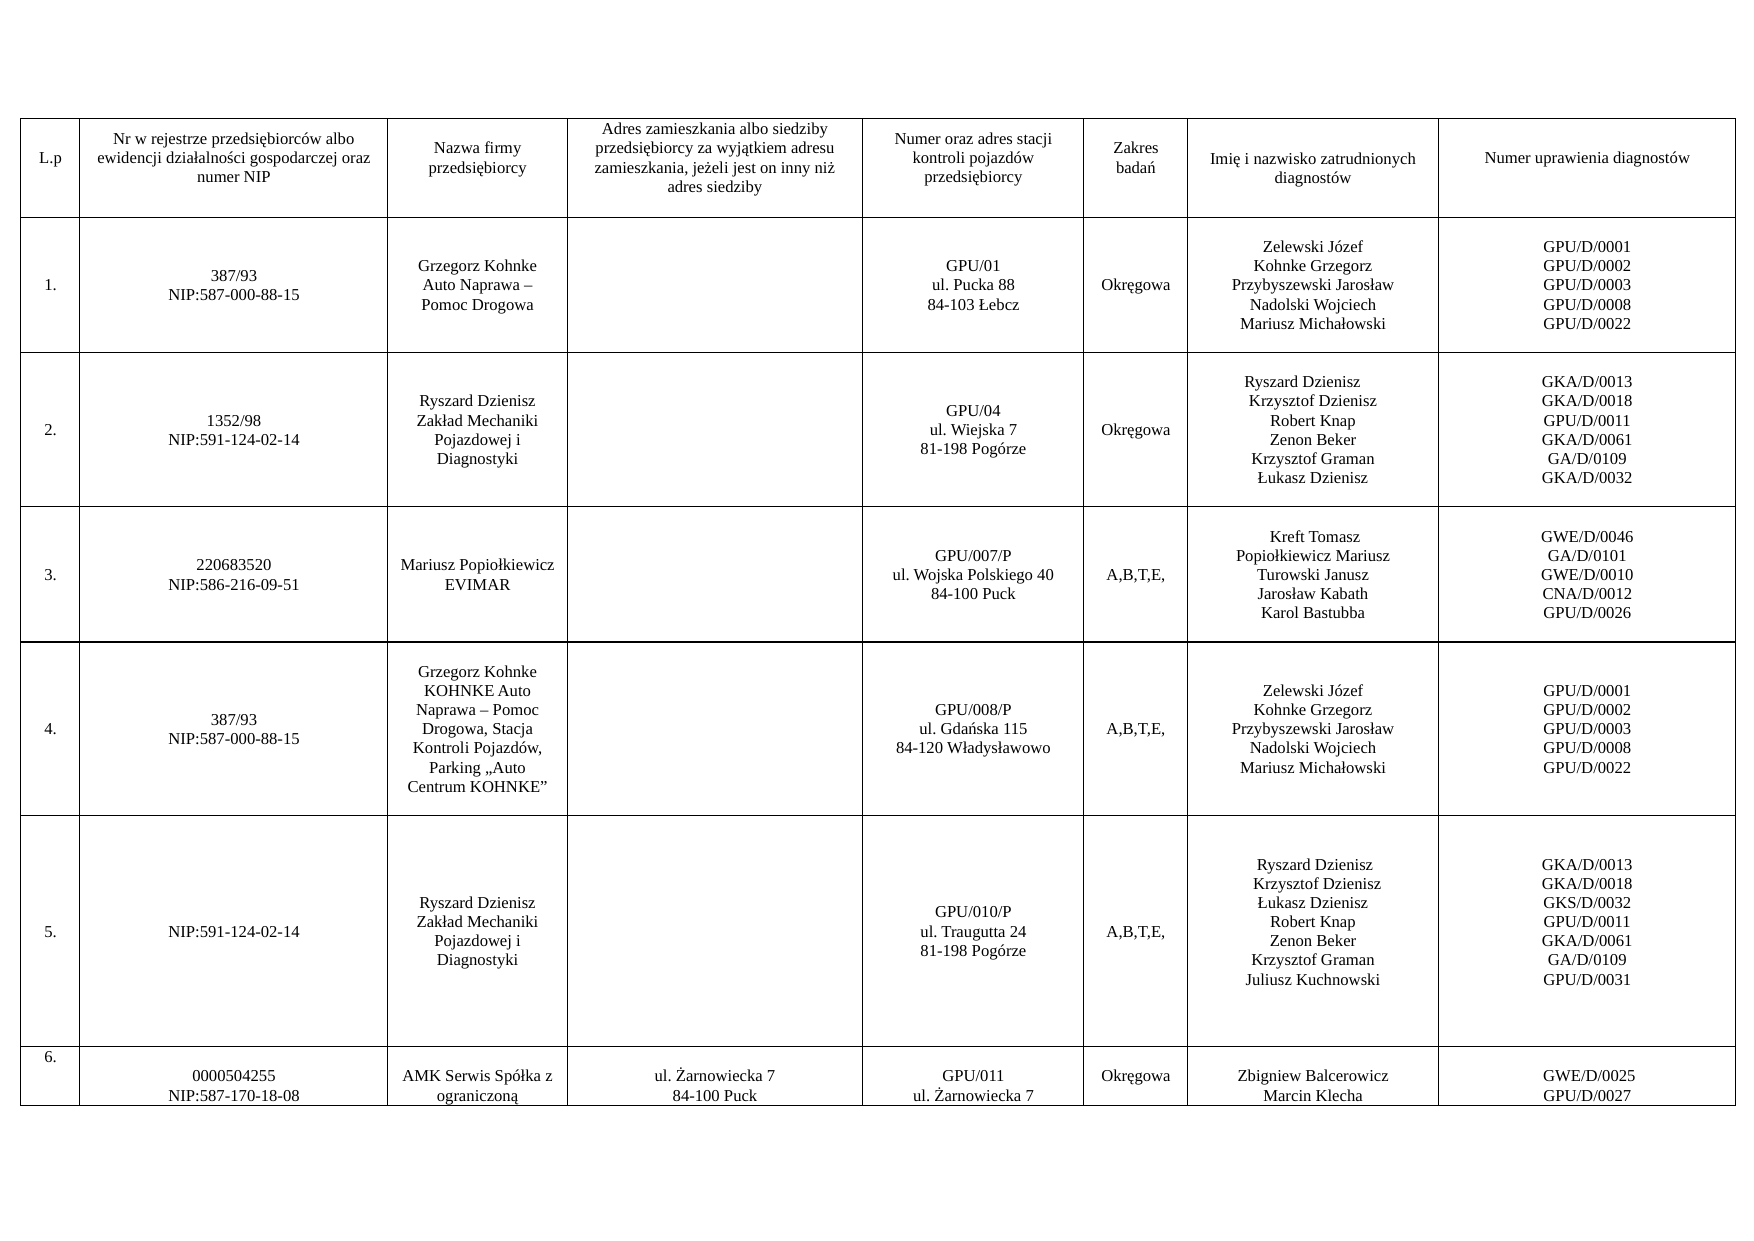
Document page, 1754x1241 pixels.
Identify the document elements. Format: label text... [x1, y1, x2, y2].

table_cell Okręgowa [1084, 218, 1187, 352]
table_cell [568, 643, 862, 815]
table_cell GPU/010/P ul. Traugutta 24 81-198 Pogórze [863, 816, 1083, 1046]
table_cell 3. [21, 507, 79, 641]
table_cell GWE/D/0046 GA/D/0101 GWE/D/0010 CNA/D/0012 GPU/D/0026 [1439, 507, 1735, 641]
table_cell Zbigniew Balcerowicz Marcin Klecha [1188, 1047, 1438, 1104]
table_cell GKA/D/0013 GKA/D/0018 GKS/D/0032 GPU/D/0011 GKA/D/0061 GA/D/0109 GPU/D/0031 [1439, 816, 1735, 1046]
table_cell Grzegorz Kohnke KOHNKE Auto Naprawa – Pomoc Drogowa, Stacja Kontroli Pojazdów, Parking „Auto Centrum KOHNKE” [388, 643, 567, 815]
table_cell 0000504255 NIP:587-170-18-08 [80, 1047, 387, 1104]
table_cell 387/93 NIP:587-000-88-15 [80, 643, 387, 815]
table_cell Ryszard Dzienisz Krzysztof Dzienisz Łukasz Dzienisz Robert Knap Zenon Beker Krzysztof Graman Juliusz Kuchnowski [1188, 816, 1438, 1046]
table_header Adres zamieszkania albo siedziby przedsiębiorcy za wyjątkiem adresu zamieszkania, jeżeli jest on inny niż adres siedziby [568, 119, 862, 217]
table_cell 6. [21, 1047, 79, 1104]
table_cell GPU/007/P ul. Wojska Polskiego 40 84-100 Puck [863, 507, 1083, 641]
table_cell Okręgowa [1084, 1047, 1187, 1104]
table_header Zakres badań [1084, 119, 1187, 217]
table_cell 387/93 NIP:587-000-88-15 [80, 218, 387, 352]
table_cell 220683520 NIP:586-216-09-51 [80, 507, 387, 641]
table_cell 1. [21, 218, 79, 352]
table_cell 4. [21, 643, 79, 815]
table_cell NIP:591-124-02-14 [80, 816, 387, 1046]
table_cell ul. Żarnowiecka 7 84-100 Puck [568, 1047, 862, 1104]
table_cell GKA/D/0013 GKA/D/0018 GPU/D/0011 GKA/D/0061 GA/D/0109 GKA/D/0032 [1439, 353, 1735, 506]
table_cell Zelewski Józef Kohnke Grzegorz Przybyszewski Jarosław Nadolski Wojciech Mariusz Michałowski [1188, 218, 1438, 352]
table_cell [568, 816, 862, 1046]
table_header Nr w rejestrze przedsiębiorców albo ewidencji działalności gospodarczej oraz numer NIP [80, 119, 387, 217]
table_cell GPU/D/0001 GPU/D/0002 GPU/D/0003 GPU/D/0008 GPU/D/0022 [1439, 218, 1735, 352]
table_cell A,B,T,E, [1084, 816, 1187, 1046]
table_cell Ryszard Dzienisz Zakład Mechaniki Pojazdowej i Diagnostyki [388, 353, 567, 506]
table_header Numer uprawienia diagnostów [1439, 119, 1735, 217]
table_cell [568, 218, 862, 352]
table_cell GPU/D/0001 GPU/D/0002 GPU/D/0003 GPU/D/0008 GPU/D/0022 [1439, 643, 1735, 815]
table_cell 5. [21, 816, 79, 1046]
table_cell A,B,T,E, [1084, 507, 1187, 641]
table_cell 1352/98 NIP:591-124-02-14 [80, 353, 387, 506]
table_cell Zelewski Józef Kohnke Grzegorz Przybyszewski Jarosław Nadolski Wojciech Mariusz Michałowski [1188, 643, 1438, 815]
table_header Numer oraz adres stacji kontroli pojazdów przedsiębiorcy [863, 119, 1083, 217]
table_cell [568, 353, 862, 506]
table_cell GPU/008/P ul. Gdańska 115 84-120 Władysławowo [863, 643, 1083, 815]
table_cell [568, 507, 862, 641]
table_cell Ryszard Dzienisz Krzysztof Dzienisz Robert Knap Zenon Beker Krzysztof Graman Łukasz Dzienisz [1188, 353, 1438, 506]
table_header Nazwa firmy przedsiębiorcy [388, 119, 567, 217]
table_cell Grzegorz Kohnke Auto Naprawa – Pomoc Drogowa [388, 218, 567, 352]
table_cell GPU/04 ul. Wiejska 7 81-198 Pogórze [863, 353, 1083, 506]
table_cell GPU/01 ul. Pucka 88 84-103 Łebcz [863, 218, 1083, 352]
table_cell GWE/D/0025 GPU/D/0027 [1439, 1047, 1735, 1104]
table_header Imię i nazwisko zatrudnionych diagnostów [1188, 119, 1438, 217]
table_cell GPU/011 ul. Żarnowiecka 7 [863, 1047, 1083, 1104]
table_cell Mariusz Popiołkiewicz EVIMAR [388, 507, 567, 641]
table_cell Okręgowa [1084, 353, 1187, 506]
table_cell Kreft Tomasz Popiołkiewicz Mariusz Turowski Janusz Jarosław Kabath Karol Bastubba [1188, 507, 1438, 641]
table_cell AMK Serwis Spółka z ograniczoną [388, 1047, 567, 1104]
table_cell Ryszard Dzienisz Zakład Mechaniki Pojazdowej i Diagnostyki [388, 816, 567, 1046]
table_cell 2. [21, 353, 79, 506]
table_header L.p [21, 119, 79, 217]
table_cell A,B,T,E, [1084, 643, 1187, 815]
